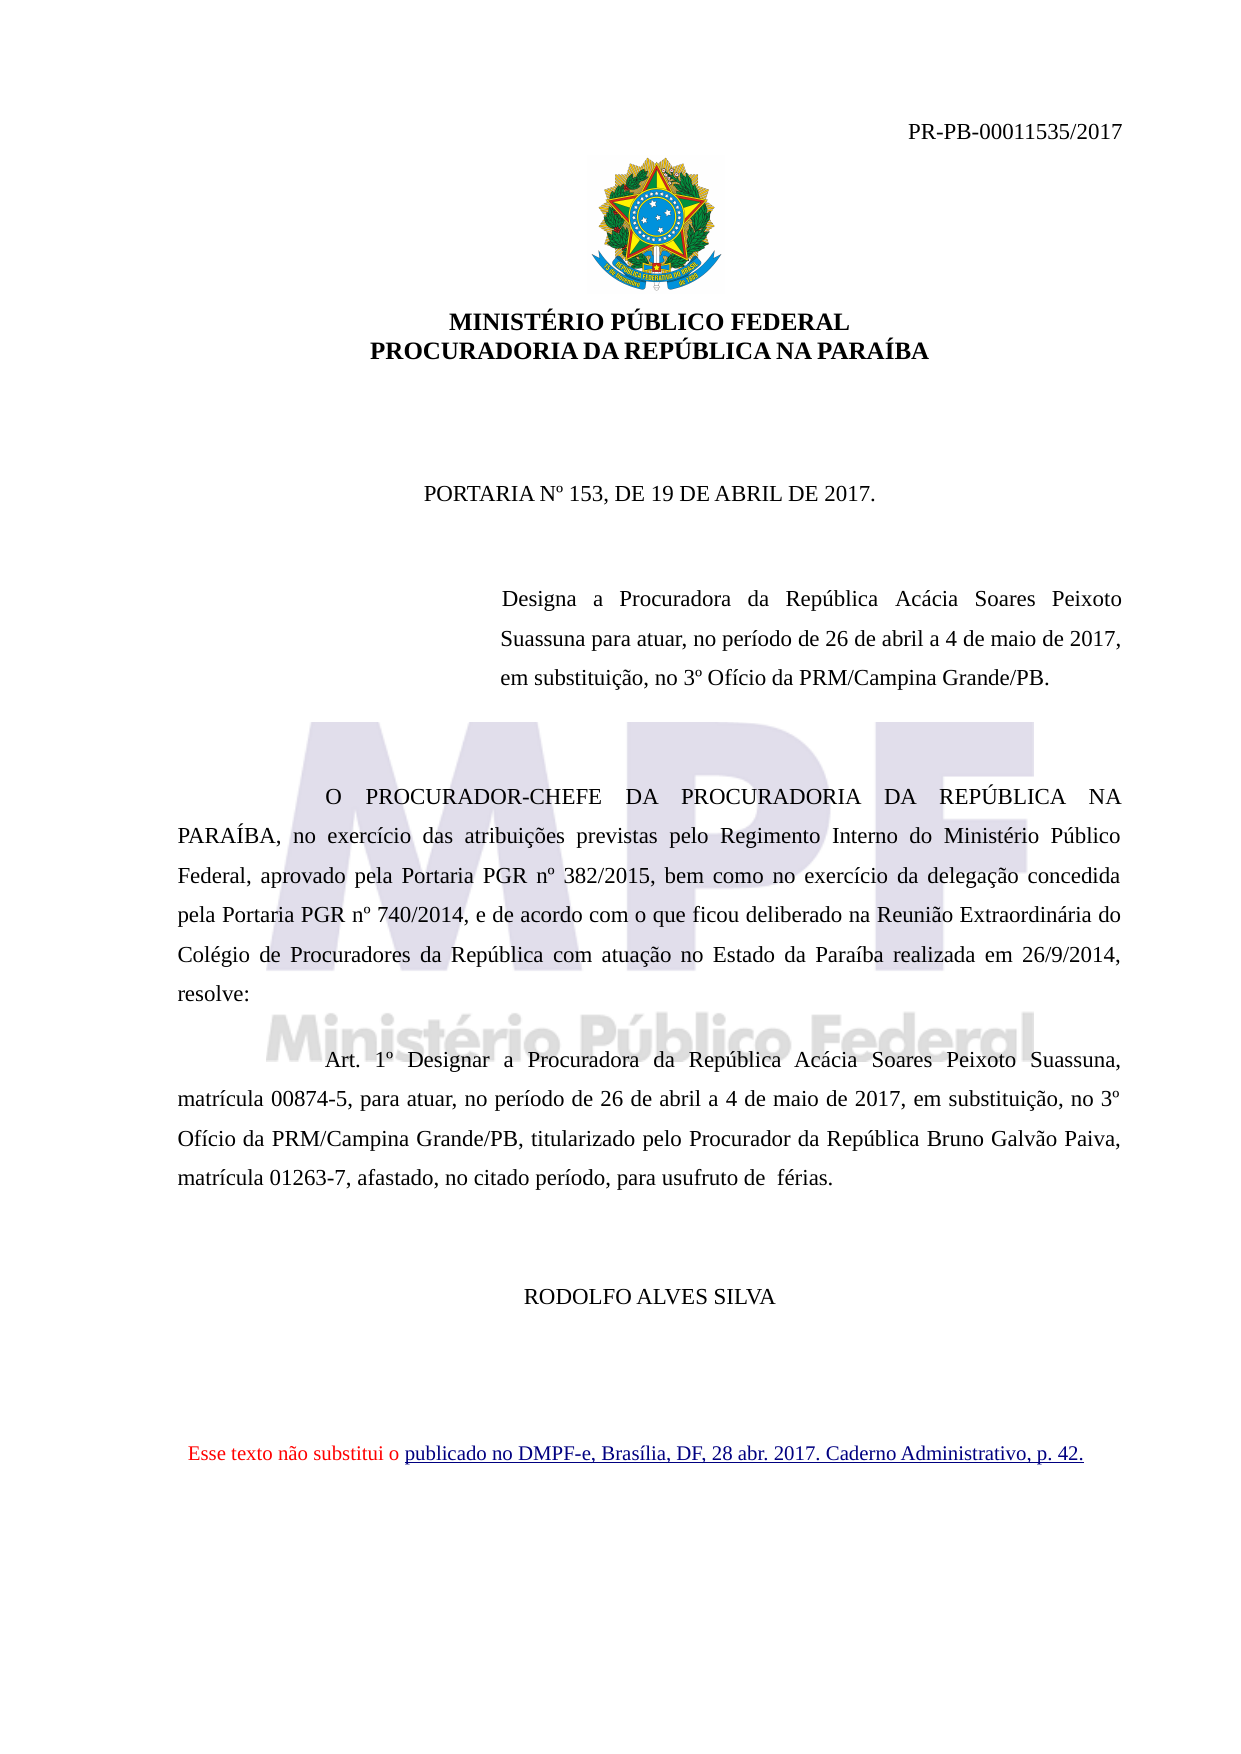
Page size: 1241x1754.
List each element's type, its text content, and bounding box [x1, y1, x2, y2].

text PR-PB-00011535/2017 [177, 118, 1122, 144]
text Designa a Procuradora da República Acácia Soares Peixoto Suassuna para atuar, no período de 26 de abril a 4 de maio de 2017, em substituição, no 3º Ofício da PRM/Campina Grande/PB. [500, 585, 1122, 691]
text RODOLFO ALVES SILVA [177, 1283, 1122, 1309]
picture [266, 722, 1034, 783]
text PORTARIA Nº 153, DE 19 DE ABRIL DE 2017. [177, 480, 1122, 506]
text Esse texto não substitui o publicado no DMPF-e, Brasília, DF, 28 abr. 2017. Caderno Administrativo, p. 42. [177, 1441, 1122, 1465]
text MINISTÉRIO PÚBLICO FEDERAL [177, 307, 1122, 336]
picture [587, 155, 726, 294]
text Art. 1º Designar a Procuradora da República Acácia Soares Peixoto Suassuna, matrícula 00874-5, para atuar, no período de 26 de abril a 4 de maio de 2017, em substituição, no 3º Ofício da PRM/Campina Grande/PB, titularizado pelo Procurador da República Bruno Galvão Paiva, matrícula 01263-7, afastado, no citado período, para usufruto de férias. [177, 1046, 1122, 1191]
text PROCURADORIA DA REPÚBLICA NA PARAÍBA [177, 336, 1122, 365]
picture [266, 1007, 1034, 1046]
text O PROCURADOR-CHEFE DA PROCURADORIA DA REPÚBLICA NA PARAÍBA, no exercício das atribuições previstas pelo Regimento Interno do Ministério Público Federal, aprovado pela Portaria PGR nº 382/2015, bem como no exercício da delegação concedida pela Portaria PGR nº 740/2014, e de acordo com o que ficou deliberado na Reunião Extraordinária do Colégio de Procuradores da República com atuação no Estado da Paraíba realizada em 26/9/2014, resolve: [177, 783, 1122, 1007]
